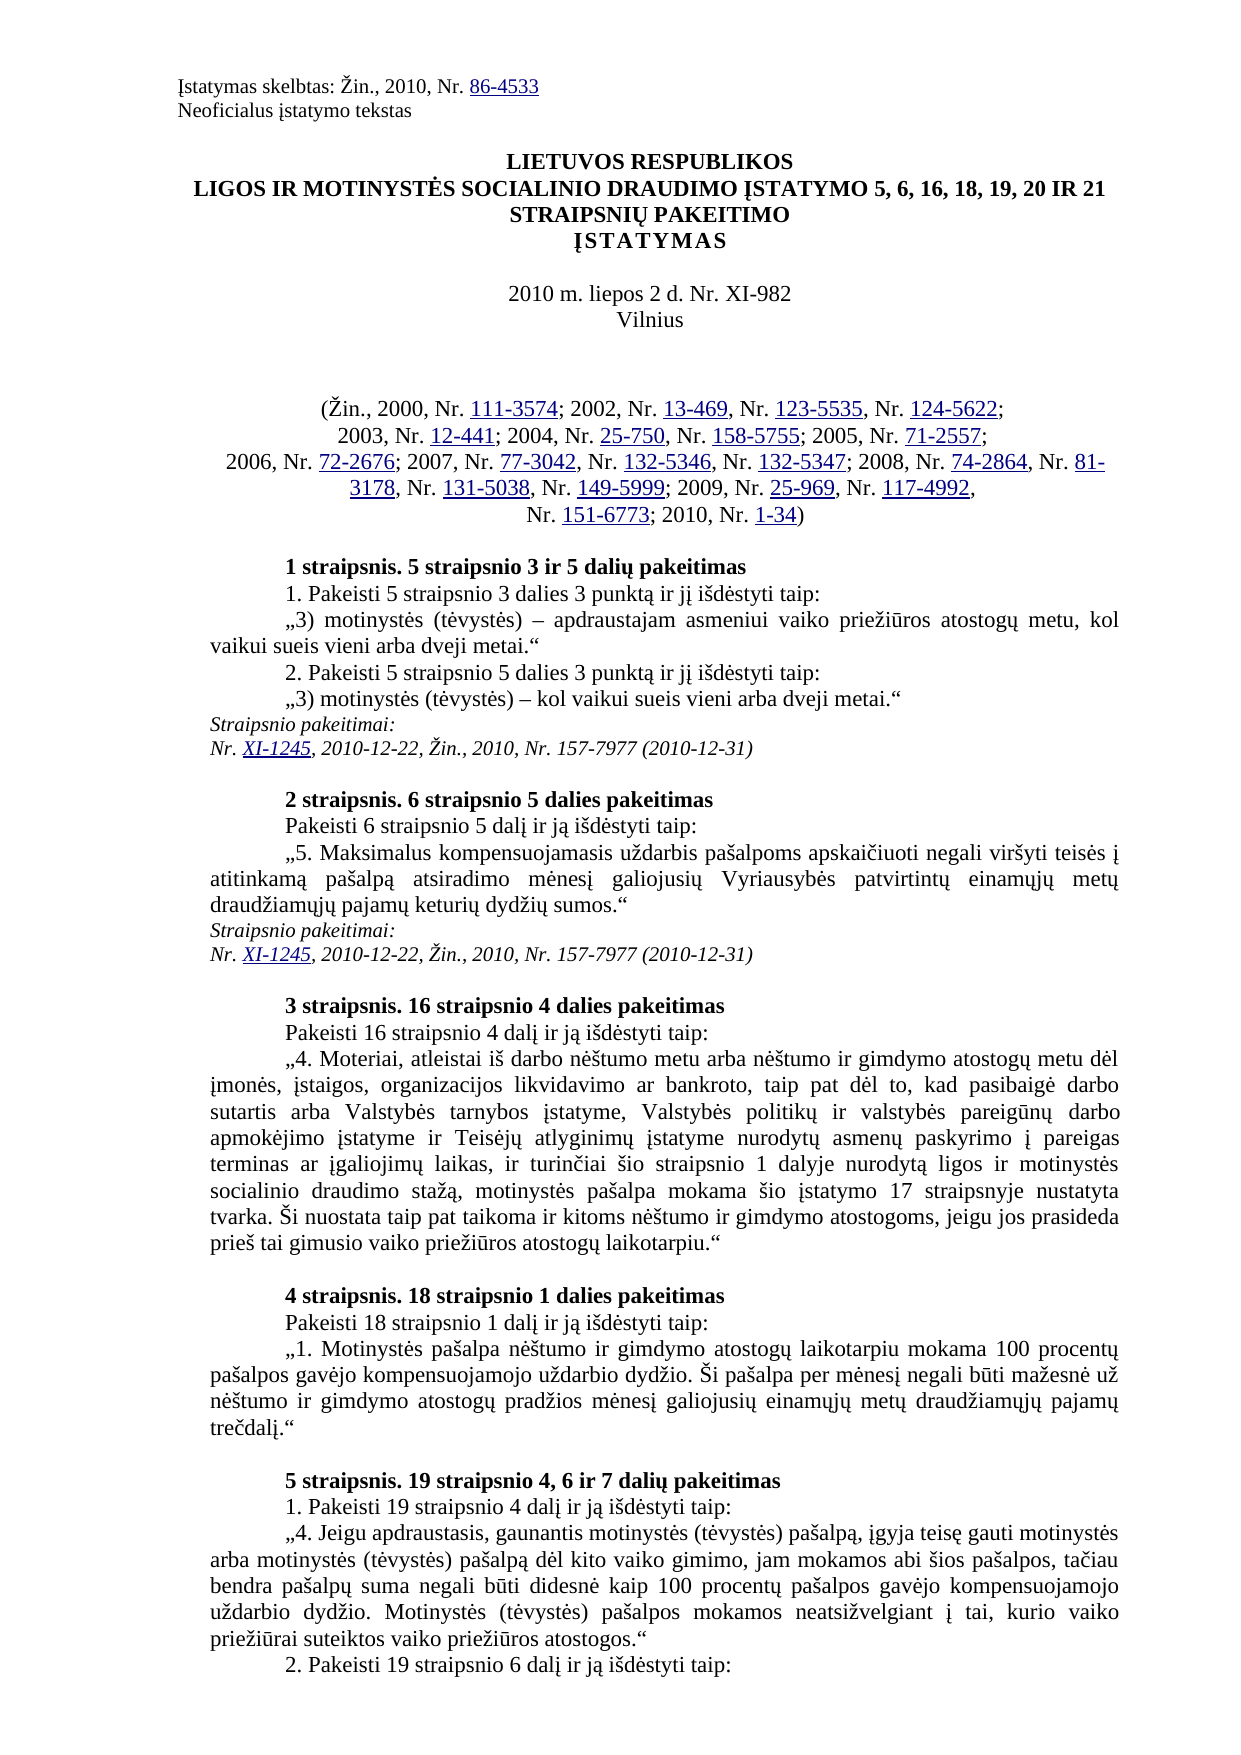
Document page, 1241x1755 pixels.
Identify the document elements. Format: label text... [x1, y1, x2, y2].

text 4 straipsnis. 18 straipsnio 1 dalies pakeitimas [210, 1282, 1120, 1308]
text Straipsnio pakeitimai: [210, 918, 1120, 942]
text „5. Maksimalus kompensuojamasis uždarbis pašalpoms apskaičiuoti negali viršyti teisės į atitinkamą pašalpą atsiradimo mėnesį galiojusių Vyriausybės patvirtintų einamųjų metų draudžiamųjų pajamų keturių dydžių sumos.“ [210, 839, 1120, 918]
text Nr. XI-1245, 2010-12-22, Žin., 2010, Nr. 157-7977 (2010-12-31) [210, 736, 1120, 760]
text ĮSTATYMAS [177, 227, 1122, 254]
text Nr. XI-1245, 2010-12-22, Žin., 2010, Nr. 157-7977 (2010-12-31) [210, 942, 1120, 966]
text „3) motinystės (tėvystės) – kol vaikui sueis vieni arba dveji metai.“ [210, 685, 1120, 712]
text 3 straipsnis. 16 straipsnio 4 dalies pakeitimas [210, 992, 1120, 1019]
text Pakeisti 16 straipsnio 4 dalį ir ją išdėstyti taip: [210, 1019, 1120, 1045]
text Straipsnio pakeitimai: [210, 712, 1120, 736]
text 2 straipsnis. 6 straipsnio 5 dalies pakeitimas [210, 786, 1120, 812]
text „4. Jeigu apdraustasis, gaunantis motinystės (tėvystės) pašalpą, įgyja teisę gauti motinystės arba motinystės (tėvystės) pašalpą dėl kito vaiko gimimo, jam mokamos abi šios pašalpos, tačiau bendra pašalpų suma negali būti didesnė kaip 100 procentų pašalpos gavėjo kompensuojamojo uždarbio dydžio. Motinystės (tėvystės) pašalpos mokamos neatsižvelgiant į tai, kurio vaiko priežiūrai suteiktos vaiko priežiūros atostogos.“ [210, 1519, 1120, 1651]
text „1. Motinystės pašalpa nėštumo ir gimdymo atostogų laikotarpiu mokama 100 procentų pašalpos gavėjo kompensuojamojo uždarbio dydžio. Ši pašalpa per mėnesį negali būti mažesnė už nėštumo ir gimdymo atostogų pradžios mėnesį galiojusių einamųjų metų draudžiamųjų pajamų trečdalį.“ [210, 1335, 1120, 1440]
text 2010 m. liepos 2 d. Nr. XI-982 Vilnius [177, 280, 1122, 333]
text 2. Pakeisti 5 straipsnio 5 dalies 3 punktą ir jį išdėstyti taip: [210, 659, 1120, 685]
text Neoficialus įstatymo tekstas [177, 98, 1122, 122]
text Pakeisti 6 straipsnio 5 dalį ir ją išdėstyti taip: [210, 812, 1120, 839]
text 1 straipsnis. 5 straipsnio 3 ir 5 dalių pakeitimas [210, 553, 1120, 580]
text LIGOS IR MOTINYSTĖS SOCIALINIO DRAUDIMO ĮSTATYMO 5, 6, 16, 18, 19, 20 IR 21 STRAIPSNIŲ PAKEITIMO [177, 175, 1122, 227]
text Pakeisti 18 straipsnio 1 dalį ir ją išdėstyti taip: [210, 1308, 1120, 1335]
text LIETUVOS RESPUBLIKOS [177, 148, 1122, 175]
text 2. Pakeisti 19 straipsnio 6 dalį ir ją išdėstyti taip: [210, 1651, 1120, 1677]
text 1. Pakeisti 5 straipsnio 3 dalies 3 punktą ir jį išdėstyti taip: [210, 580, 1120, 606]
text (Žin., 2000, Nr. 111-3574; 2002, Nr. 13-469, Nr. 123-5535, Nr. 124-5622; 2003, Nr. 12-441; 2004, Nr. 25-750, Nr. 158-5755; 2005, Nr. 71-2557; 2006, Nr. 72-2676; 2007, Nr. 77-3042, Nr. 132-5346, Nr. 132-5347; 2008, Nr. 74-2864, Nr. 81-3178, Nr. 131-5038, Nr. 149-5999; 2009, Nr. 25-969, Nr. 117-4992, Nr. 151-6773; 2010, Nr. 1-34) [210, 395, 1120, 527]
text „3) motinystės (tėvystės) – apdraustajam asmeniui vaiko priežiūros atostogų metu, kol vaikui sueis vieni arba dveji metai.“ [210, 606, 1120, 659]
text „4. Moteriai, atleistai iš darbo nėštumo metu arba nėštumo ir gimdymo atostogų metu dėl įmonės, įstaigos, organizacijos likvidavimo ar bankroto, taip pat dėl to, kad pasibaigė darbo sutartis arba Valstybės tarnybos įstatyme, Valstybės politikų ir valstybės pareigūnų darbo apmokėjimo įstatyme ir Teisėjų atlyginimų įstatyme nurodytų asmenų paskyrimo į pareigas terminas ar įgaliojimų laikas, ir turinčiai šio straipsnio 1 dalyje nurodytą ligos ir motinystės socialinio draudimo stažą, motinystės pašalpa mokama šio įstatymo 17 straipsnyje nustatyta tvarka. Ši nuostata taip pat taikoma ir kitoms nėštumo ir gimdymo atostogoms, jeigu jos prasideda prieš tai gimusio vaiko priežiūros atostogų laikotarpiu.“ [210, 1045, 1120, 1256]
text 1. Pakeisti 19 straipsnio 4 dalį ir ją išdėstyti taip: [210, 1493, 1120, 1519]
text Įstatymas skelbtas: Žin., 2010, Nr. 86-4533 [177, 74, 1122, 98]
text 5 straipsnis. 19 straipsnio 4, 6 ir 7 dalių pakeitimas [210, 1467, 1120, 1493]
